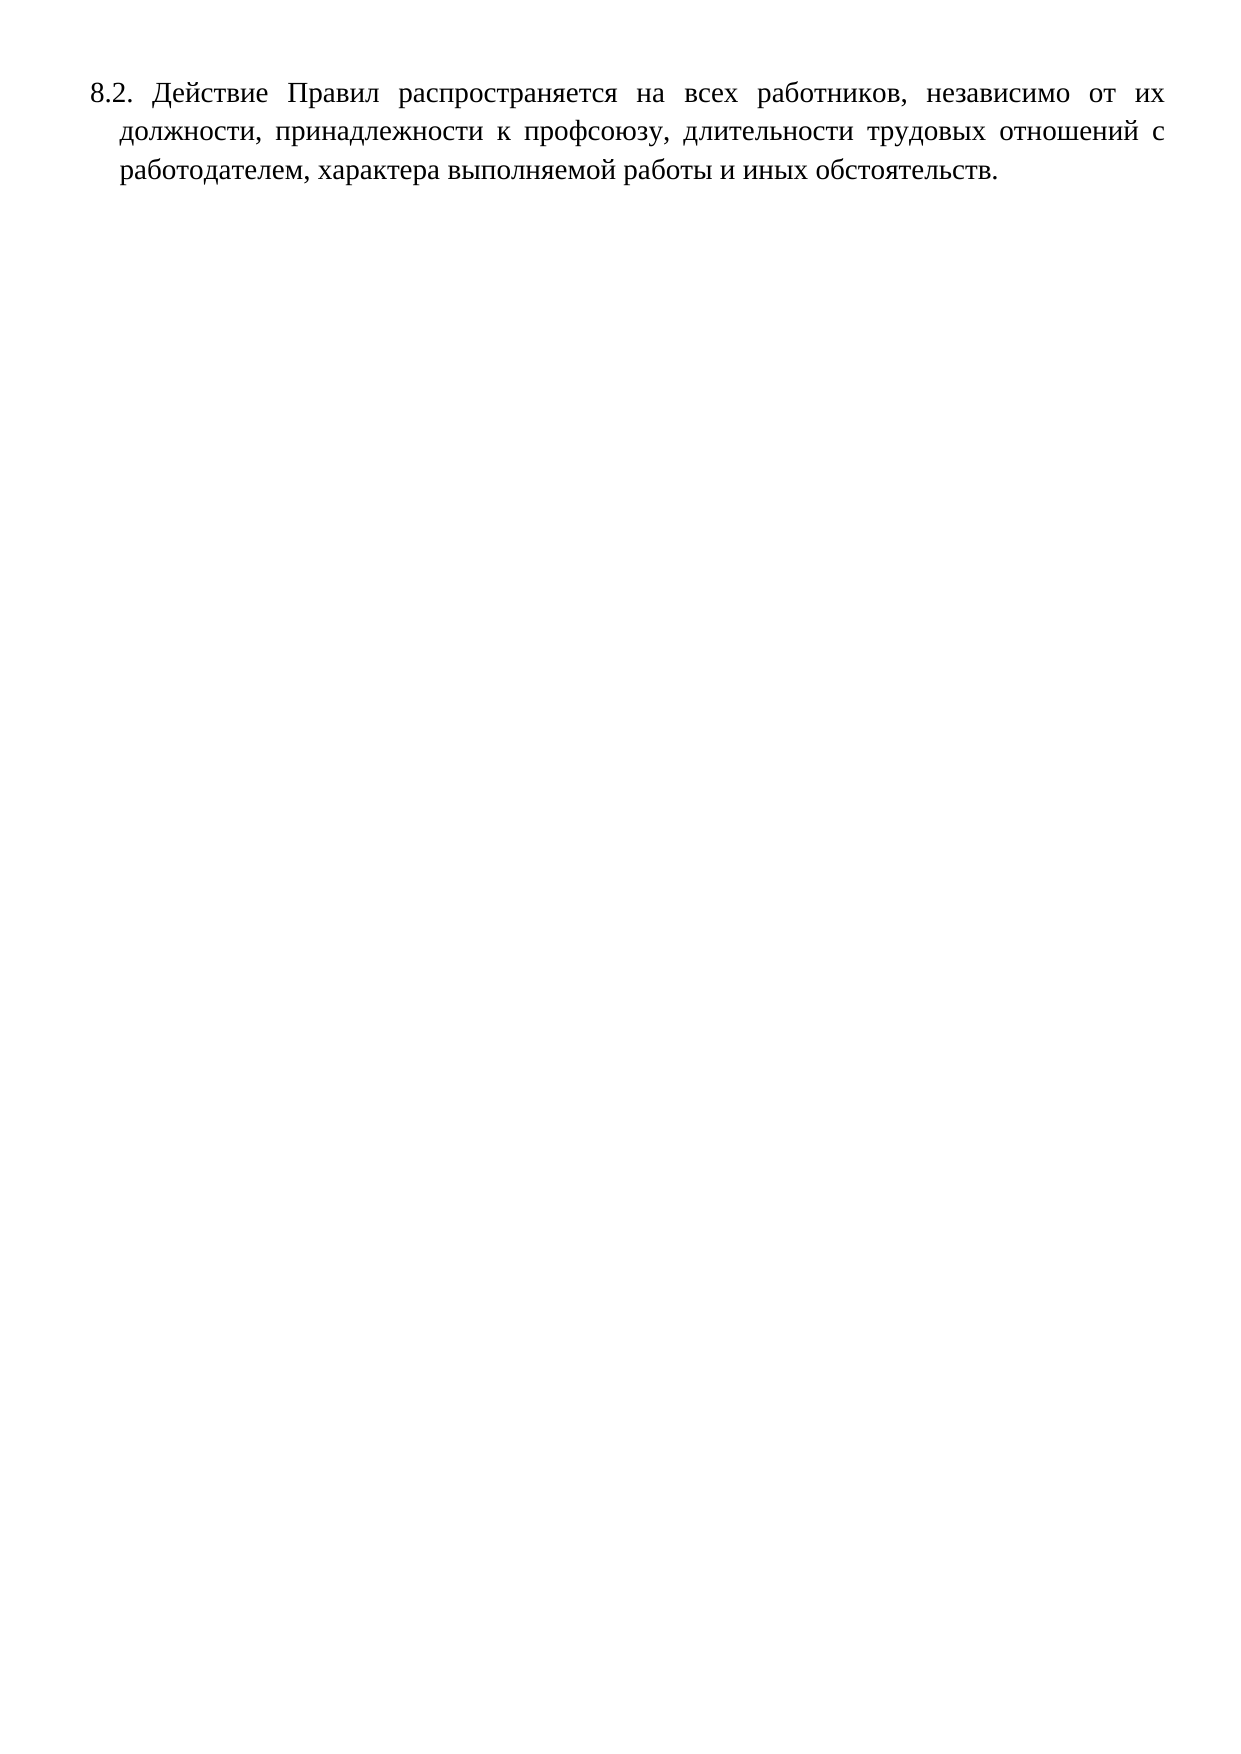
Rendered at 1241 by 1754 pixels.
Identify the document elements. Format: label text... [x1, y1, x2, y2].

text 8.2. Действие Правил распространяется на всех работников, независимо от их должности, принадлежности к профсоюзу, длительности трудовых отношений с работодателем, характера выполняемой работы и иных обстоятельств. [90, 75, 1165, 186]
